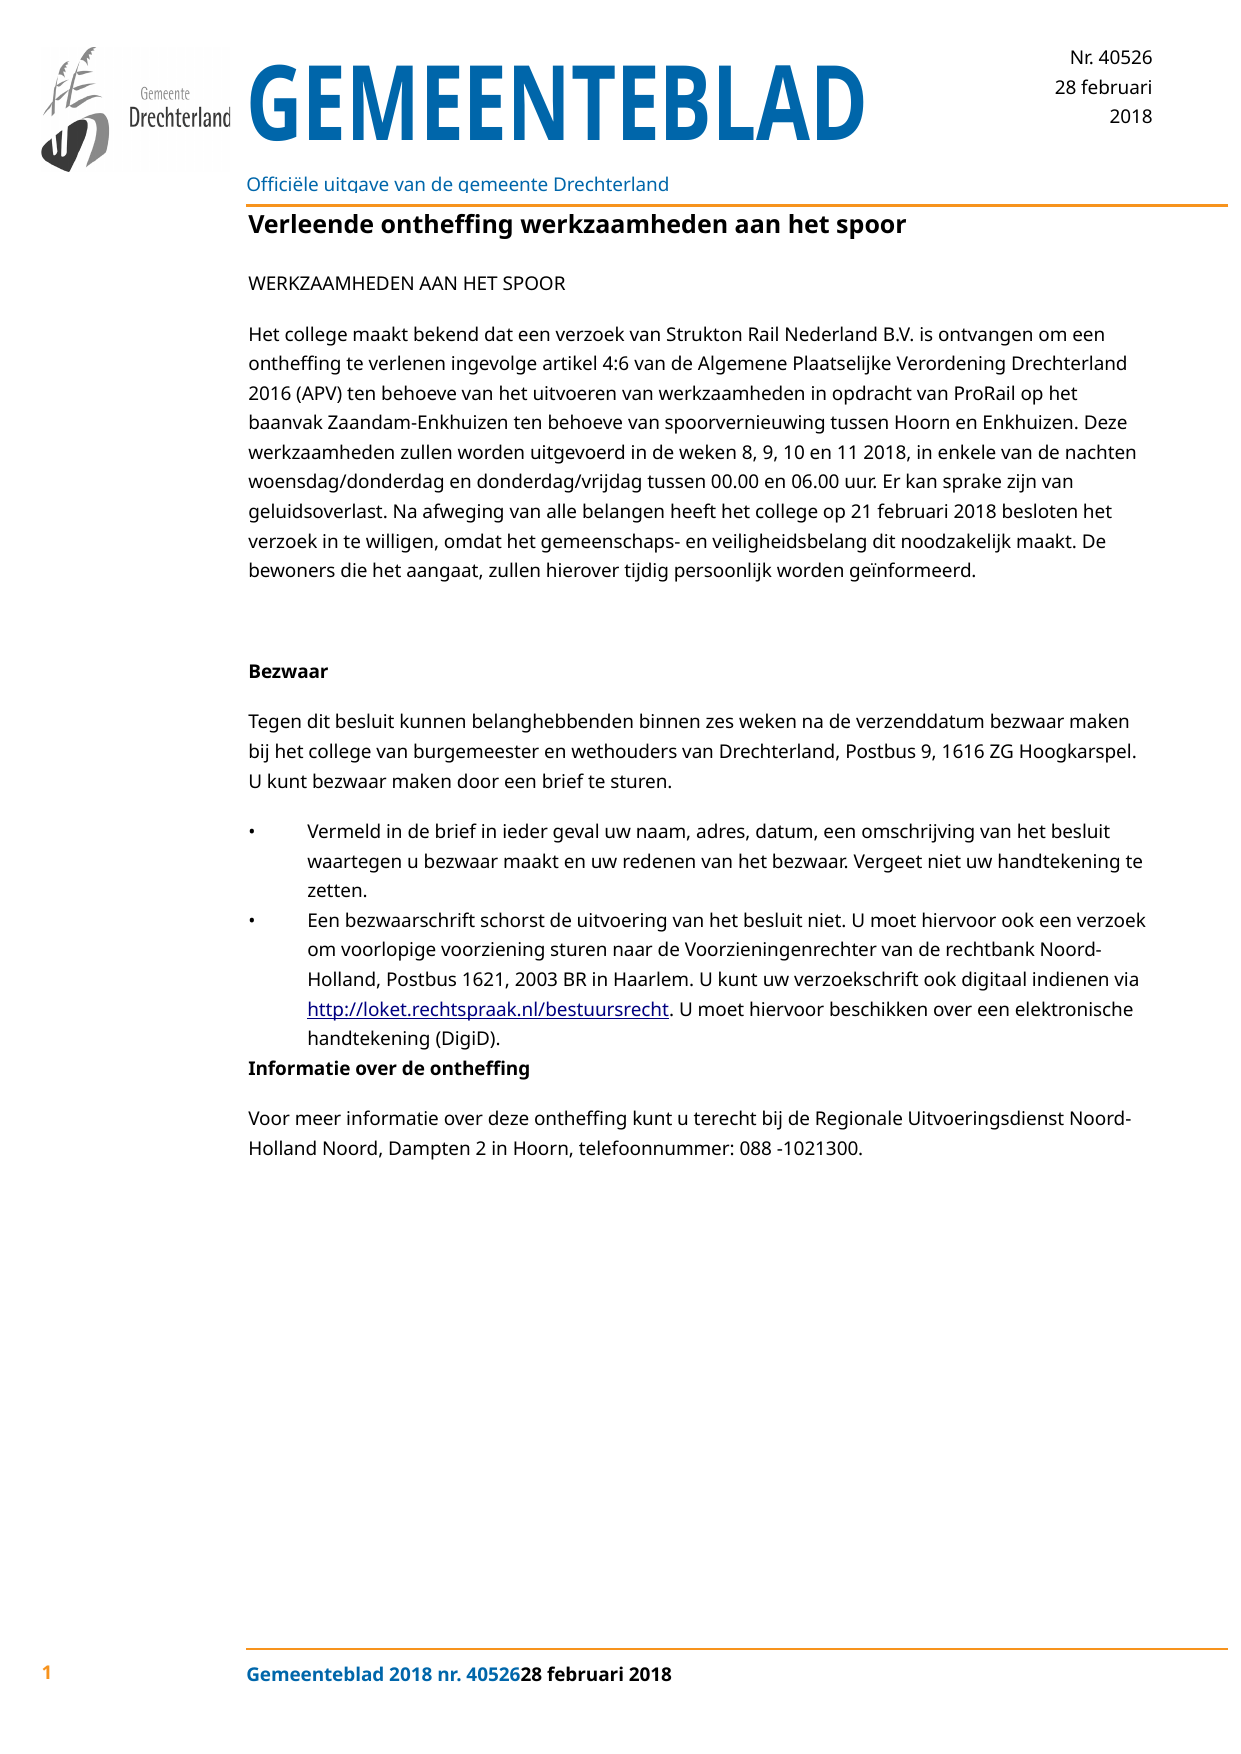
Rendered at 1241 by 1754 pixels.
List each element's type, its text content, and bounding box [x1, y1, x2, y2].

text Het college maakt bekend dat een verzoek van Strukton Rail Nederland B.V. is ontvangen om een ontheffing te verlenen ingevolge artikel 4:6 van de Algemene Plaatselijke Verordening Drechterland 2016 (APV) ten behoeve van het uitvoeren van werkzaamheden in opdracht van ProRail op het baanvak Zaandam-Enkhuizen ten behoeve van spoorvernieuwing tussen Hoorn en Enkhuizen. Deze werkzaamheden zullen worden uitgevoerd in de weken 8, 9, 10 en 11 2018, in enkele van de nachten woensdag/donderdag en donderdag/vrijdag tussen 00.00 en 06.00 uur. Er kan sprake zijn van geluidsoverlast. Na afweging van alle belangen heeft het college op 21 februari 2018 besloten het verzoek in te willigen, omdat het gemeenschaps- en veiligheidsbelang dit noodzakelijk maakt. De bewoners die het aangaat, zullen hierover tijdig persoonlijk worden geïnformeerd. [248, 321, 1152, 583]
text Bezwaar [248, 658, 1152, 684]
text Informatie over de ontheffing [248, 1055, 1152, 1081]
list Een bezwaarschrift schorst de uitvoering van het besluit niet. U moet hiervoor ook een verzoek om voorlopige voorziening sturen naar de Voorzieningenrechter van de rechtbank Noord-Holland, Postbus 1621, 2003 BR in Haarlem. U kunt uw verzoekschrift ook digitaal indienen via http://loket.rechtspraak.nl/bestuursrecht. U moet hiervoor beschikken over een elektronische handtekening (DigiD). [248, 907, 1152, 1051]
list Vermeld in de brief in ieder geval uw naam, adres, datum, een omschrijving van het besluit waartegen u bezwaar maakt en uw redenen van het bezwaar. Vergeet niet uw handtekening te zetten. [248, 818, 1152, 903]
text Tegen dit besluit kunnen belanghebbenden binnen zes weken na de verzenddatum bezwaar maken bij het college van burgemeester en wethouders van Drechterland, Postbus 9, 1616 ZG Hoogkarspel. U kunt bezwaar maken door een brief te sturen. [248, 709, 1152, 793]
text Voor meer informatie over deze ontheffing kunt u terecht bij de Regionale Uitvoeringsdienst Noord-Holland Noord, Dampten 2 in Hoorn, telefoonnummer: 088 -1021300. [248, 1105, 1152, 1161]
text Verleende ontheffing werkzaamheden aan het spoor [248, 207, 1152, 241]
text WERKZAAMHEDEN AAN HET SPOOR [248, 270, 1152, 296]
picture [41, 47, 231, 172]
